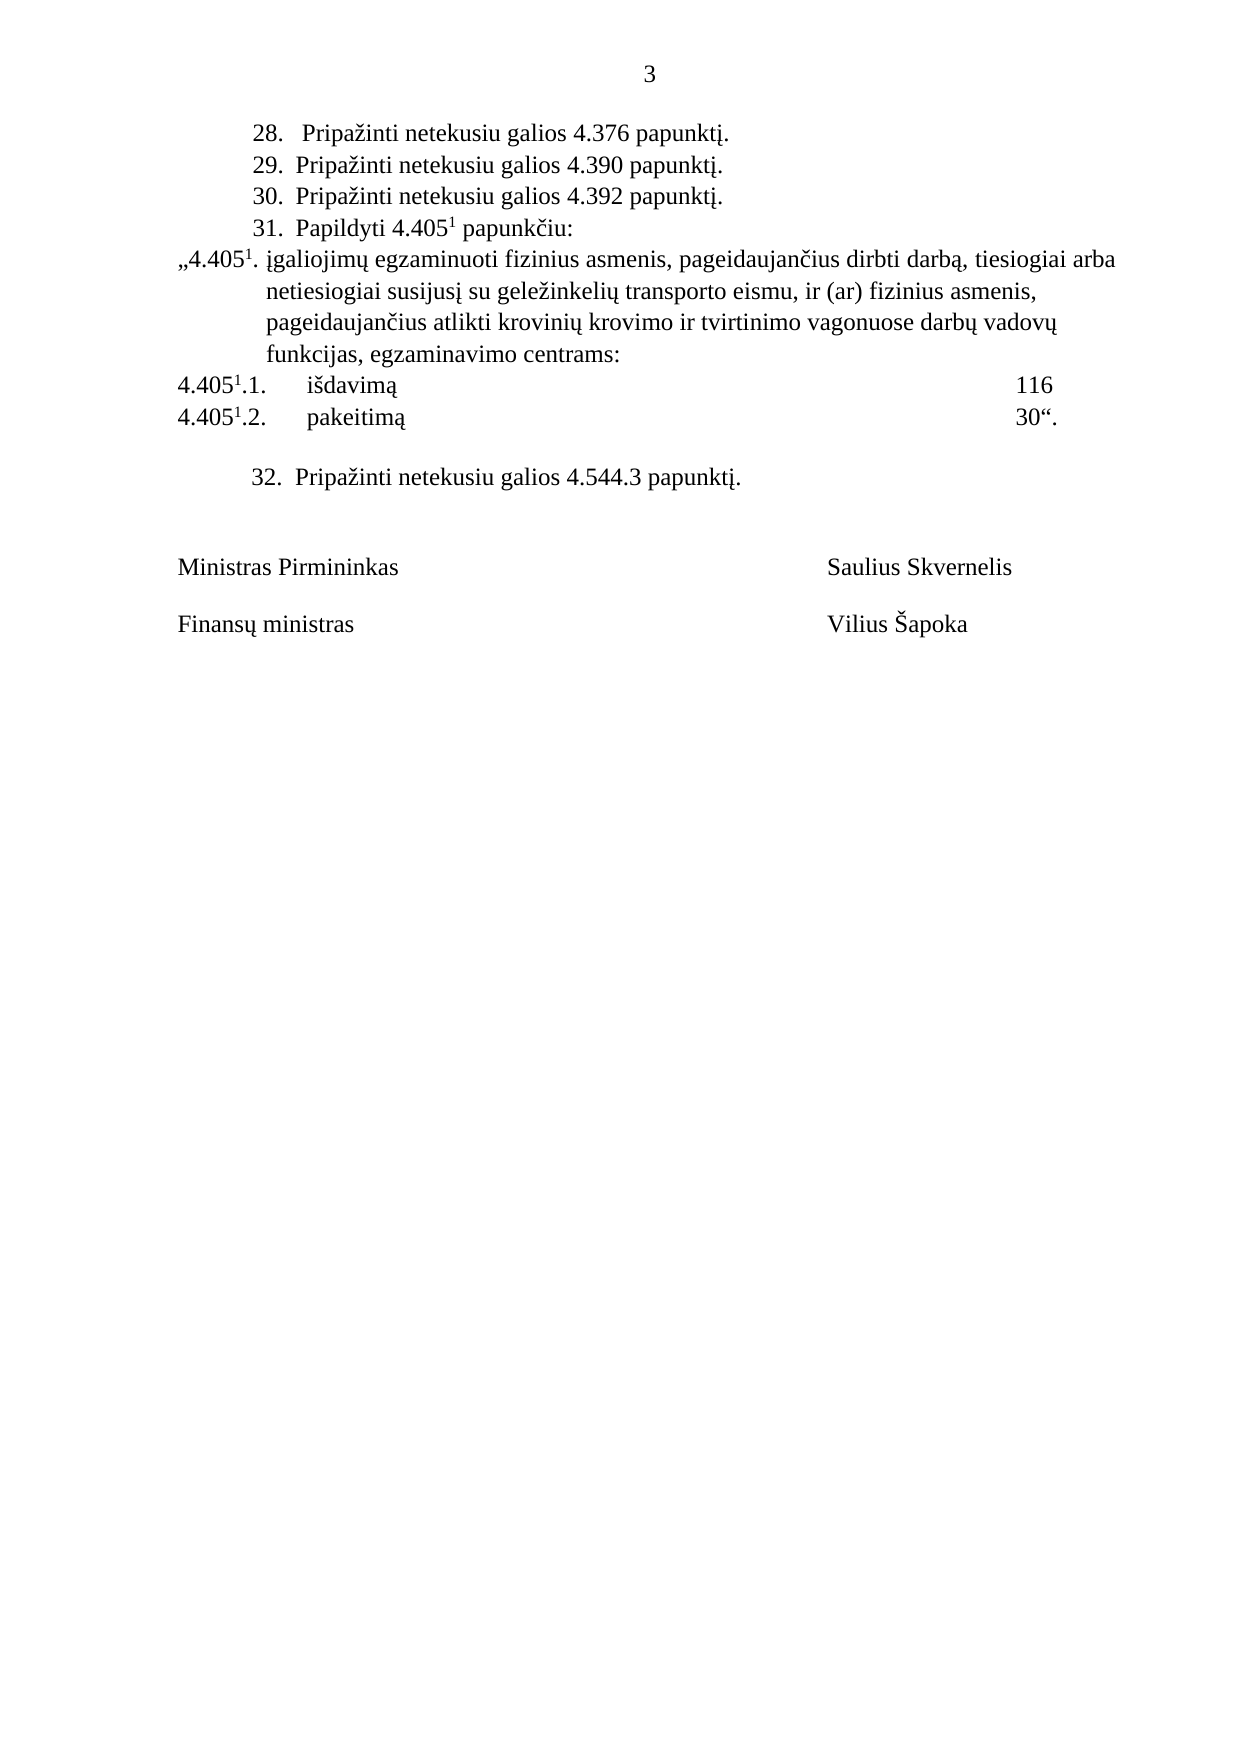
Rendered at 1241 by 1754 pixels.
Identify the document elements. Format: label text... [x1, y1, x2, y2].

text 32. Pripažinti netekusiu galios 4.544.3 papunktį. [251, 462, 1122, 491]
text Ministras Pirmininkas Saulius Skvernelis [177, 552, 1122, 580]
text 29. Pripažinti netekusiu galios 4.390 papunktį. [177, 150, 1122, 178]
text 28. Pripažinti netekusiu galios 4.376 papunktį. [177, 118, 1122, 147]
text 4.4051.2. pakeitimą 30“. [177, 402, 1122, 431]
text „4.4051. įgaliojimų egzaminuoti fizinius asmenis, pageidaujančius dirbti darbą, tiesiogiai arba netiesiogiai susijusį su geležinkelių transporto eismu, ir (ar) fizinius asmenis, pageidaujančius atlikti krovinių krovimo ir tvirtinimo vagonuose darbų vadovų funkcijas, egzaminavimo centrams: [177, 244, 1122, 368]
text 30. Pripažinti netekusiu galios 4.392 papunktį. [177, 181, 1122, 210]
text Finansų ministras Vilius Šapoka [177, 609, 1122, 638]
text 4.4051.1. išdavimą 116 [177, 371, 1122, 399]
text 31. Papildyti 4.4051 papunkčiu: [177, 213, 1122, 242]
